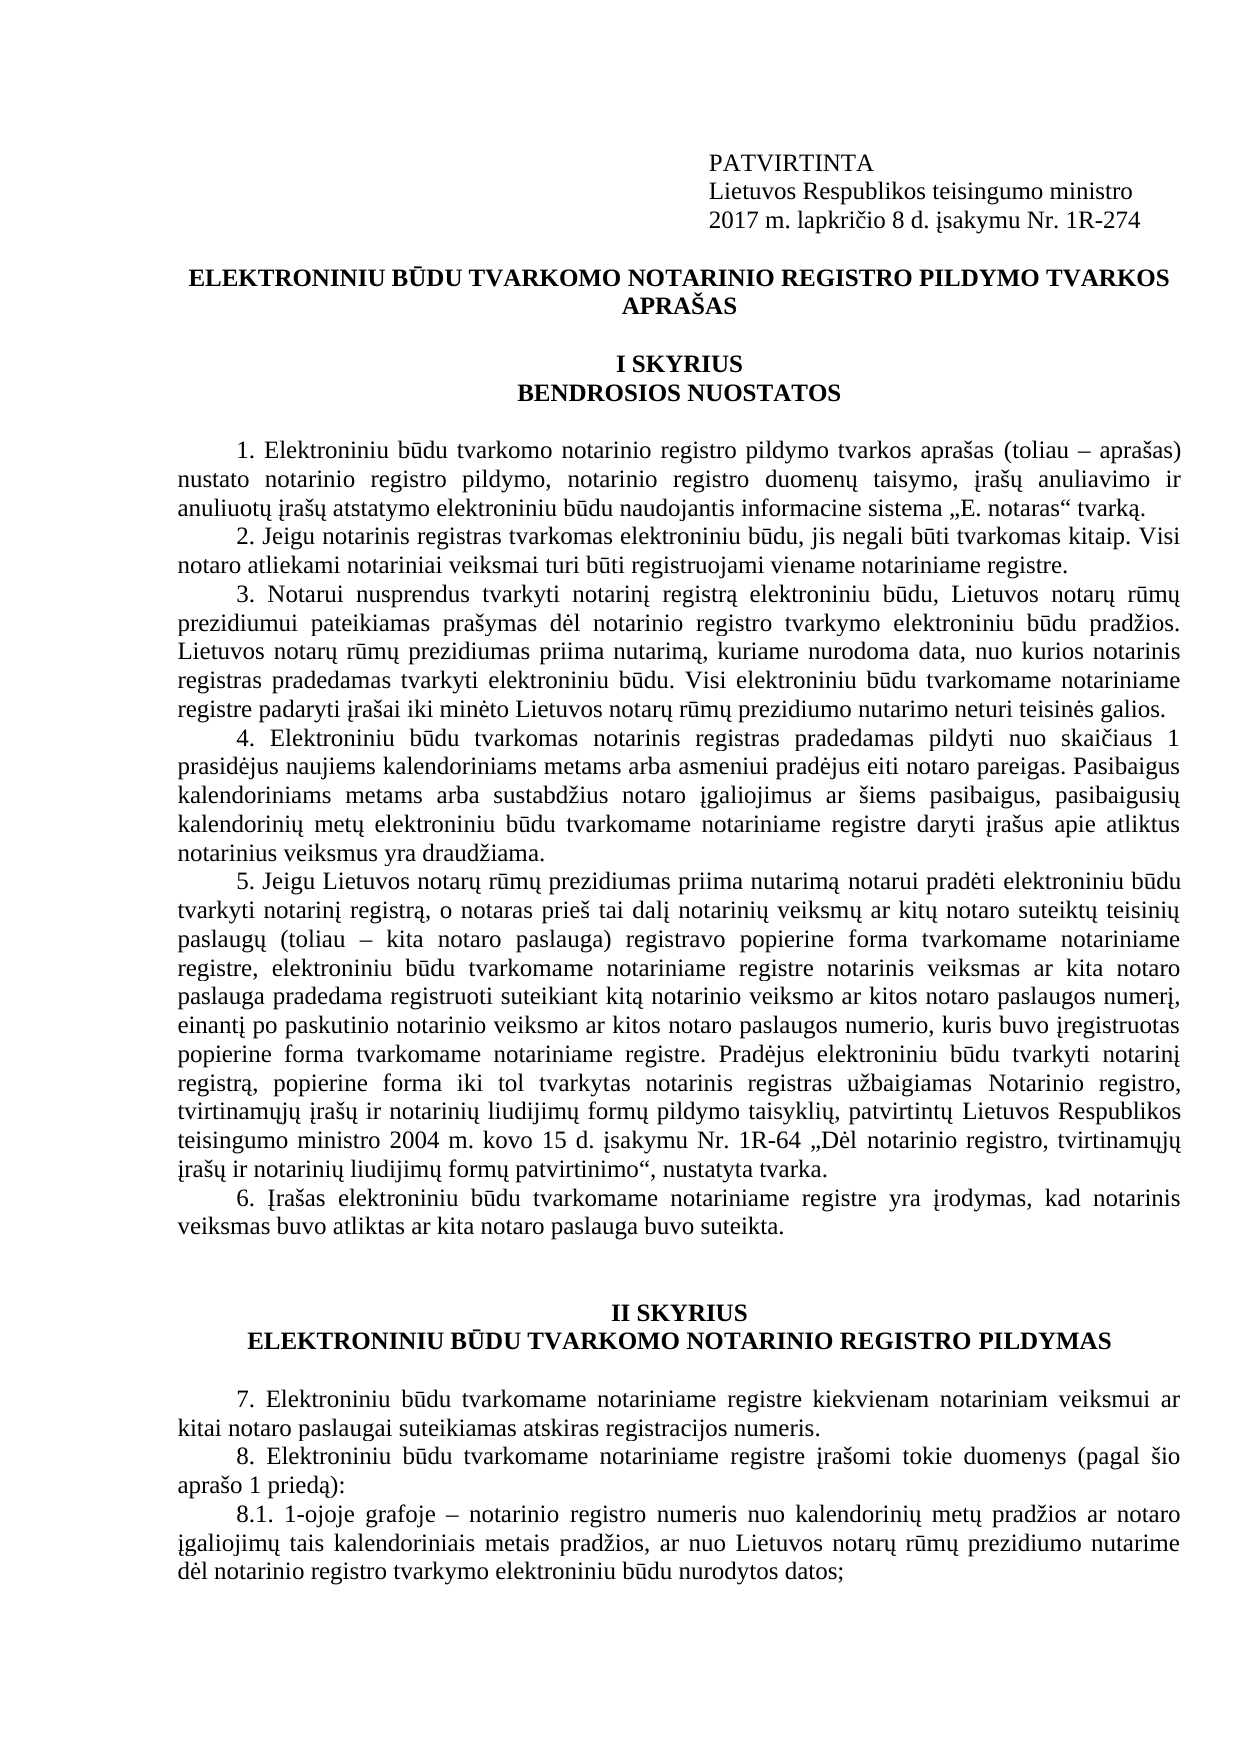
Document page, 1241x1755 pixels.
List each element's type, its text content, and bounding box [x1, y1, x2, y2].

text 5. Jeigu Lietuvos notarų rūmų prezidiumas priima nutarimą notarui pradėti elektroniniu būdu tvarkyti notarinį registrą, o notaras prieš tai dalį notarinių veiksmų ar kitų notaro suteiktų teisinių paslaugų (toliau – kita notaro paslauga) registravo popierine forma tvarkomame notariniame registre, elektroniniu būdu tvarkomame notariniame registre notarinis veiksmas ar kita notaro paslauga pradedama registruoti suteikiant kitą notarinio veiksmo ar kitos notaro paslaugos numerį, einantį po paskutinio notarinio veiksmo ar kitos notaro paslaugos numerio, kuris buvo įregistruotas popierine forma tvarkomame notariniame registre. Pradėjus elektroniniu būdu tvarkyti notarinį registrą, popierine forma iki tol tvarkytas notarinis registras užbaigiamas Notarinio registro, tvirtinamųjų įrašų ir notarinių liudijimų formų pildymo taisyklių, patvirtintų Lietuvos Respublikos teisingumo ministro 2004 m. kovo 15 d. įsakymu Nr. 1R-64 „Dėl notarinio registro, tvirtinamųjų įrašų ir notarinių liudijimų formų patvirtinimo“, nustatyta tvarka. [177, 866, 1181, 1183]
text 7. Elektroniniu būdu tvarkomame notariniame registre kiekvienam notariniam veiksmui ar kitai notaro paslaugai suteikiamas atskiras registracijos numeris. [177, 1384, 1181, 1441]
text 3. Notarui nusprendus tvarkyti notarinį registrą elektroniniu būdu, Lietuvos notarų rūmų prezidiumui pateikiamas prašymas dėl notarinio registro tvarkymo elektroniniu būdu pradžios. Lietuvos notarų rūmų prezidiumas priima nutarimą, kuriame nurodoma data, nuo kurios notarinis registras pradedamas tvarkyti elektroniniu būdu. Visi elektroniniu būdu tvarkomame notariniame registre padaryti įrašai iki minėto Lietuvos notarų rūmų prezidiumo nutarimo neturi teisinės galios. [177, 579, 1181, 723]
text PATVIRTINTA [177, 148, 1181, 176]
text 8.1. 1-ojoje grafoje – notarinio registro numeris nuo kalendorinių metų pradžios ar notaro įgaliojimų tais kalendoriniais metais pradžios, ar nuo Lietuvos notarų rūmų prezidiumo nutarime dėl notarinio registro tvarkymo elektroniniu būdu nurodytos datos; [177, 1499, 1181, 1585]
text 6. Įrašas elektroniniu būdu tvarkomame notariniame registre yra įrodymas, kad notarinis veiksmas buvo atliktas ar kita notaro paslauga buvo suteikta. [177, 1183, 1181, 1240]
text ELEKTRONINIU BŪDU TVARKOMO NOTARINIO REGISTRO PILDYMO TVARKOS APRAŠAS [177, 263, 1181, 320]
text I SKYRIUS [177, 349, 1181, 378]
text II SKYRIUS [177, 1298, 1181, 1326]
text BENDROSIOS NUOSTATOS [177, 378, 1181, 406]
text Lietuvos Respublikos teisingumo ministro [177, 176, 1181, 205]
text ELEKTRONINIU BŪDU TVARKOMO NOTARINIO REGISTRO PILDYMAS [177, 1326, 1181, 1355]
text 2. Jeigu notarinis registras tvarkomas elektroniniu būdu, jis negali būti tvarkomas kitaip. Visi notaro atliekami notariniai veiksmai turi būti registruojami viename notariniame registre. [177, 521, 1181, 579]
text 4. Elektroniniu būdu tvarkomas notarinis registras pradedamas pildyti nuo skaičiaus 1 prasidėjus naujiems kalendoriniams metams arba asmeniui pradėjus eiti notaro pareigas. Pasibaigus kalendoriniams metams arba sustabdžius notaro įgaliojimus ar šiems pasibaigus, pasibaigusių kalendorinių metų elektroniniu būdu tvarkomame notariniame registre daryti įrašus apie atliktus notarinius veiksmus yra draudžiama. [177, 723, 1181, 866]
text 2017 m. lapkričio 8 d. įsakymu Nr. 1R-274 [177, 205, 1181, 234]
text 8. Elektroniniu būdu tvarkomame notariniame registre įrašomi tokie duomenys (pagal šio aprašo 1 priedą): [177, 1441, 1181, 1499]
text 1. Elektroniniu būdu tvarkomo notarinio registro pildymo tvarkos aprašas (toliau – aprašas) nustato notarinio registro pildymo, notarinio registro duomenų taisymo, įrašų anuliavimo ir anuliuotų įrašų atstatymo elektroniniu būdu naudojantis informacine sistema „E. notaras“ tvarką. [177, 435, 1181, 521]
